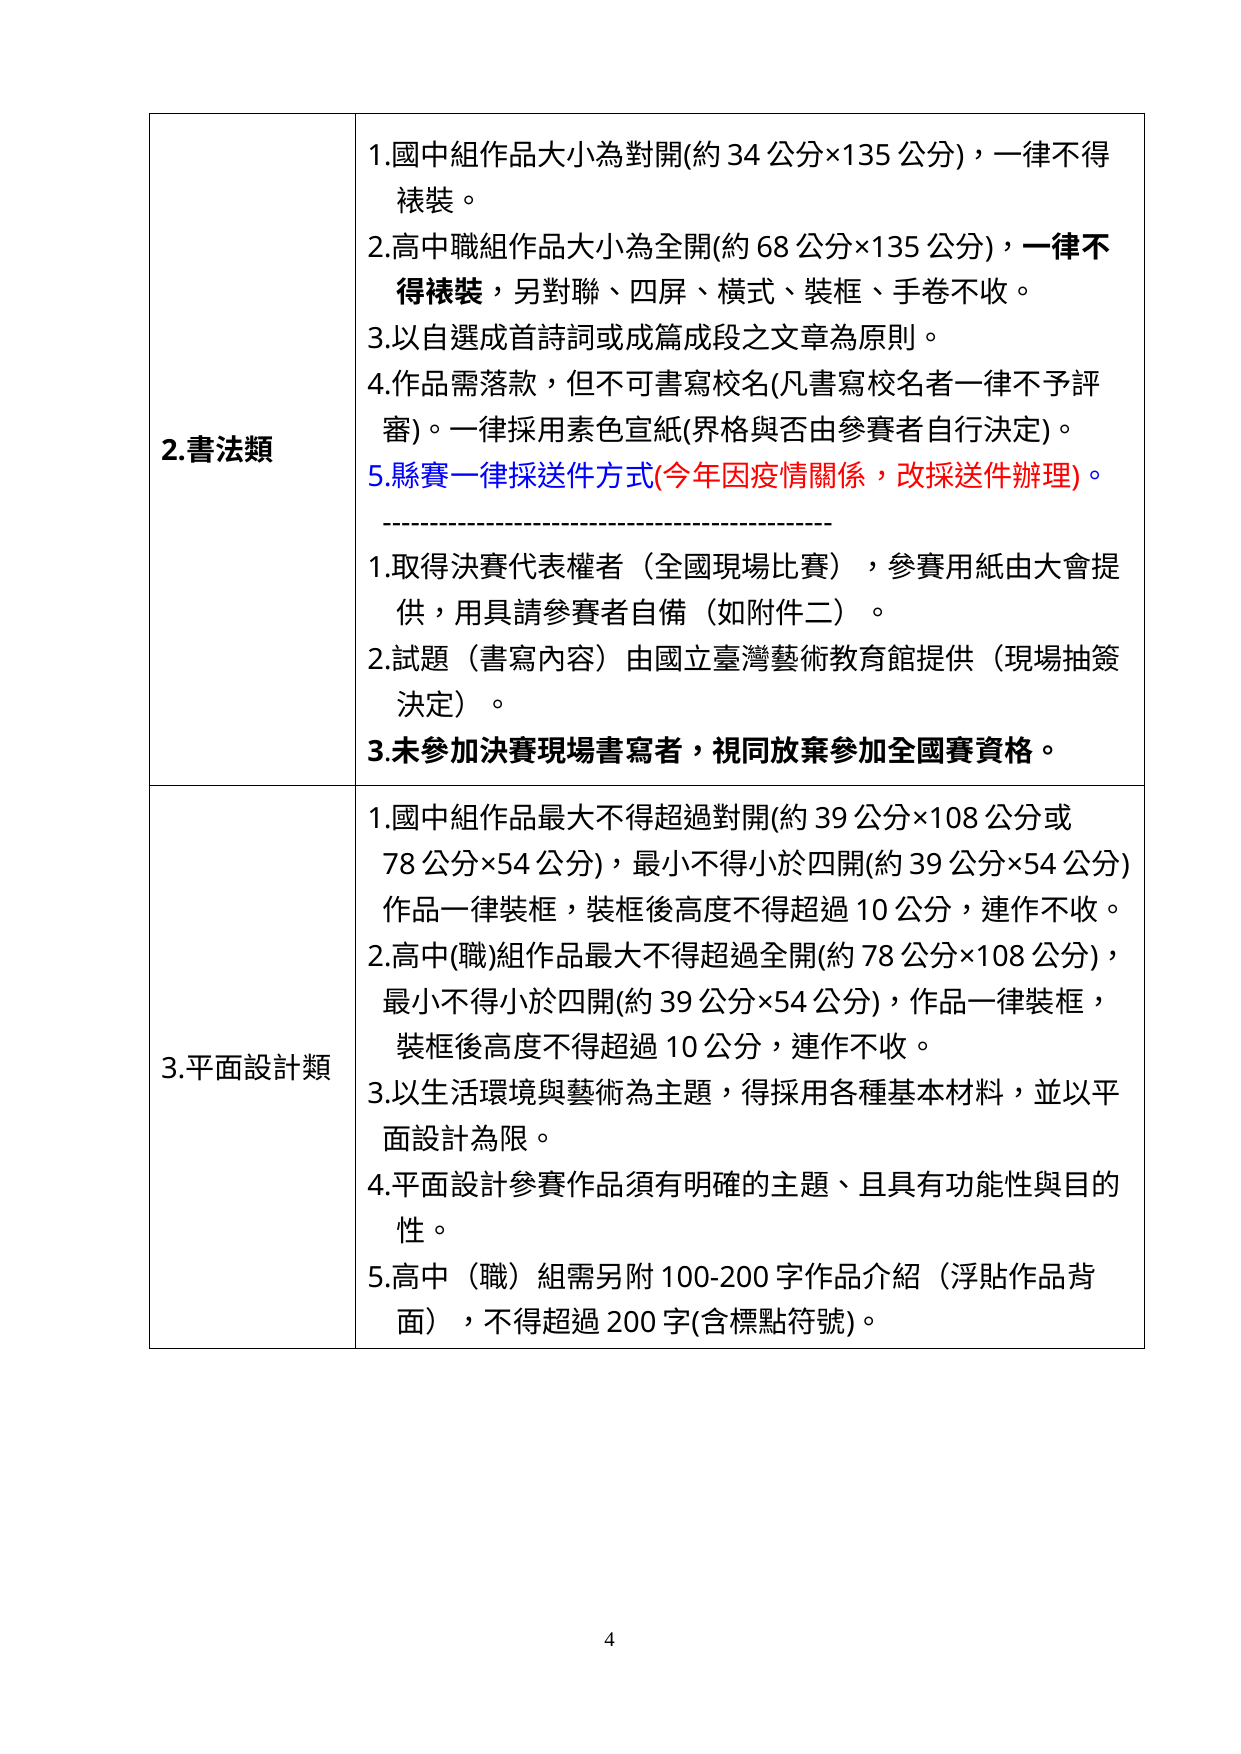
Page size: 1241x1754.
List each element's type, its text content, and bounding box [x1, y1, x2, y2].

table_cell 3.平面設計類 [150, 786, 355, 1348]
table_cell 1.國中組作品大小為對開(約34公分×135公分)，一律不得裱裝。 2.高中職組作品大小為全開(約68公分×135公分)，一律不得裱裝，另對聯、四屏、橫式、裝框、手卷不收。 3.以自選成首詩詞或成篇成段之文章為原則。 4.作品需落款，但不可書寫校名(凡書寫校名者一律不予評 審)。一律採用素色宣紙(界格與否由參賽者自行決定)。 5.縣賽一律採送件方式(今年因疫情關係，改採送件辦理)。 ------------------------------------------------ 1.取得決賽代表權者（全國現場比賽），參賽用紙由大會提供，用具請參賽者自備（如附件二）。 2.試題（書寫內容）由國立臺灣藝術教育館提供（現場抽簽決定）。 3.未參加決賽現場書寫者，視同放棄參加全國賽資格。 [356, 114, 1144, 785]
table_cell 2.書法類 [150, 114, 355, 785]
table_cell 1.國中組作品最大不得超過對開(約39公分×108公分或 78公分×54公分)，最小不得小於四開(約39公分×54公分) 作品一律裝框，裝框後高度不得超過10公分，連作不收。 2.高中(職)組作品最大不得超過全開(約78公分×108公分)， 最小不得小於四開(約39公分×54公分)，作品一律裝框，裝框後高度不得超過10公分，連作不收。 3.以生活環境與藝術為主題，得採用各種基本材料，並以平 面設計為限。 4.平面設計參賽作品須有明確的主題、且具有功能性與目的性。 5.高中（職）組需另附100-200字作品介紹（浮貼作品背面），不得超過200字(含標點符號)。 [356, 786, 1144, 1348]
